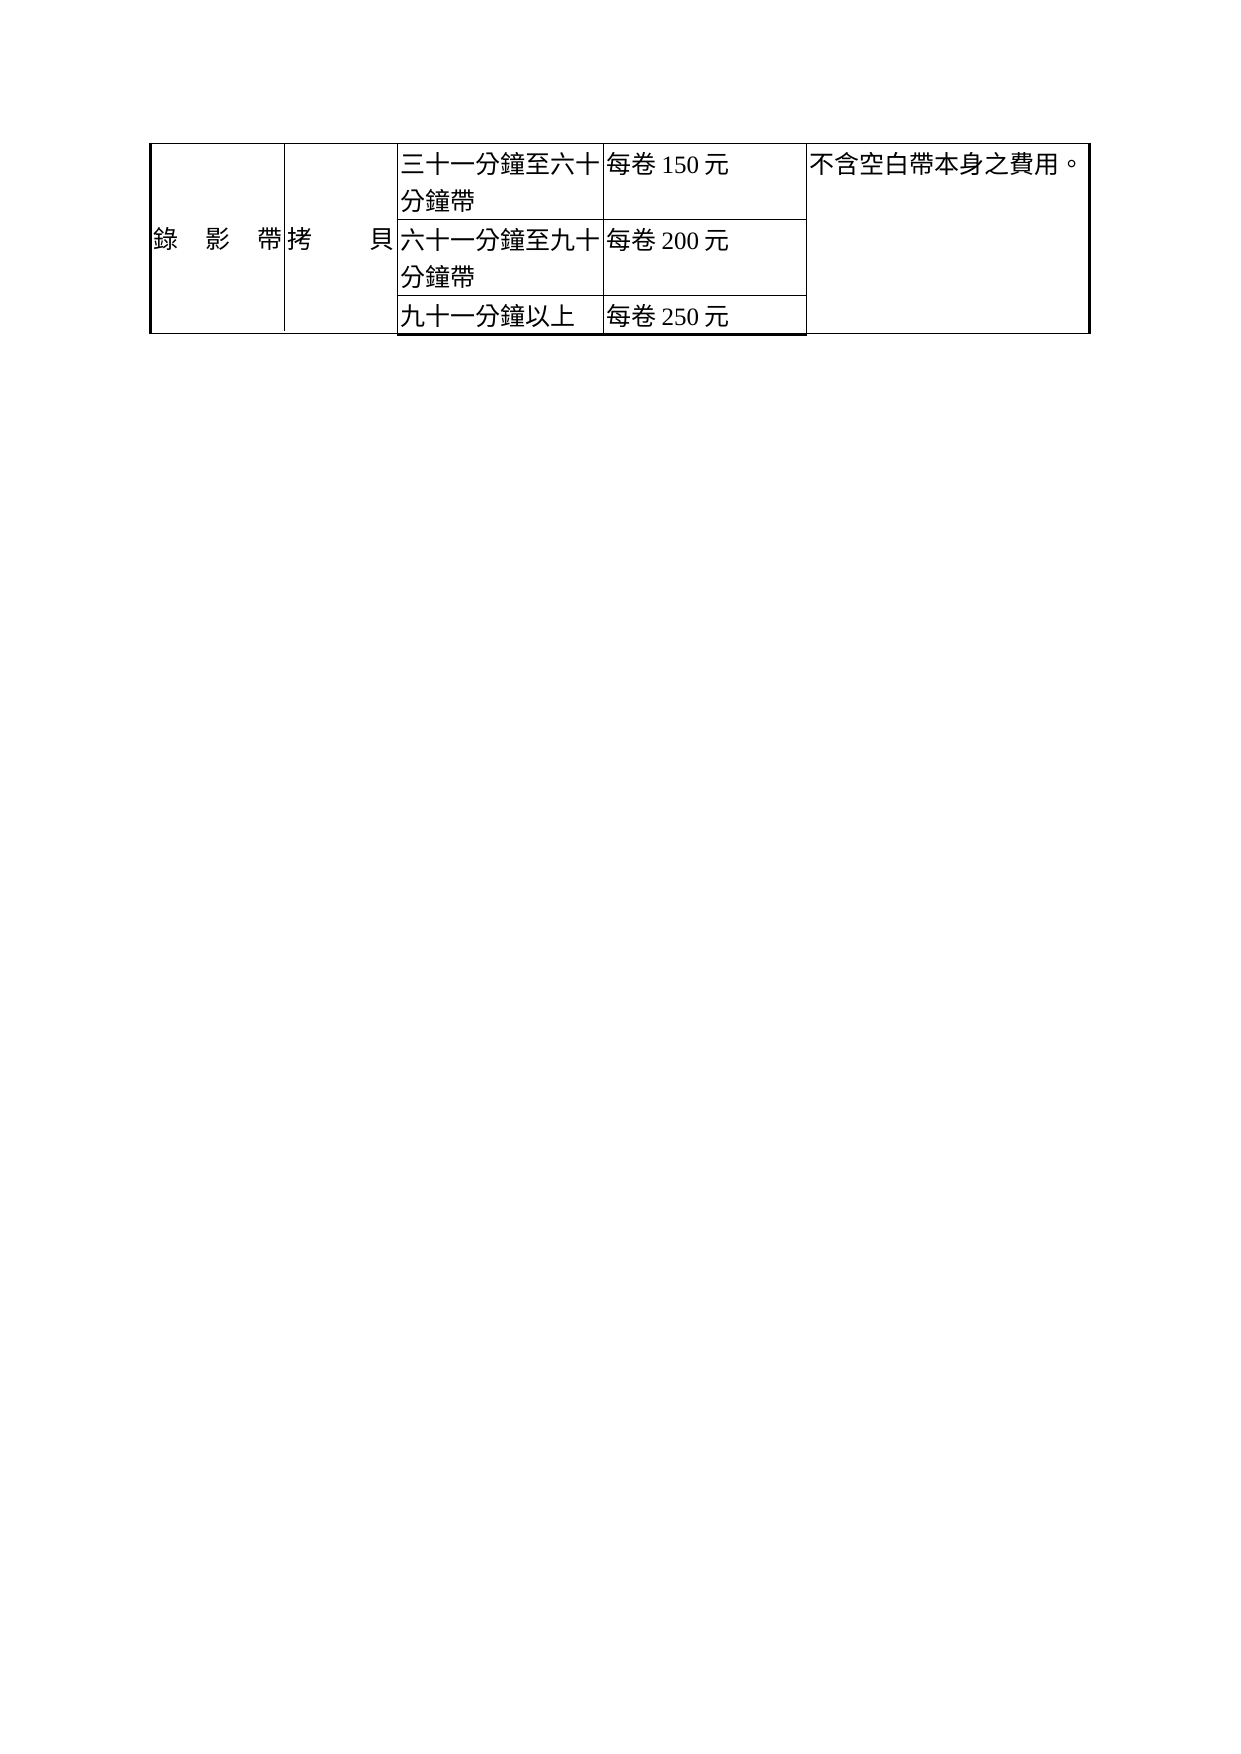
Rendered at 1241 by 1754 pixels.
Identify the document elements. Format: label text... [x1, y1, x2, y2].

table_cell 六十一分鐘至九十分鐘帶 [398, 220, 603, 295]
table_cell 三十一分鐘至六十分鐘帶 [398, 144, 603, 219]
table_cell 九十一分鐘以上 [398, 296, 603, 333]
table_cell 每卷200元 [604, 220, 806, 295]
table_cell 拷貝 [285, 144, 397, 333]
table_cell 每卷250元 [604, 296, 806, 333]
table_cell 每卷150元 [604, 144, 806, 219]
table_cell 不含空白帶本身之費用。 [807, 144, 1088, 333]
table_cell 錄影帶 [152, 144, 285, 333]
